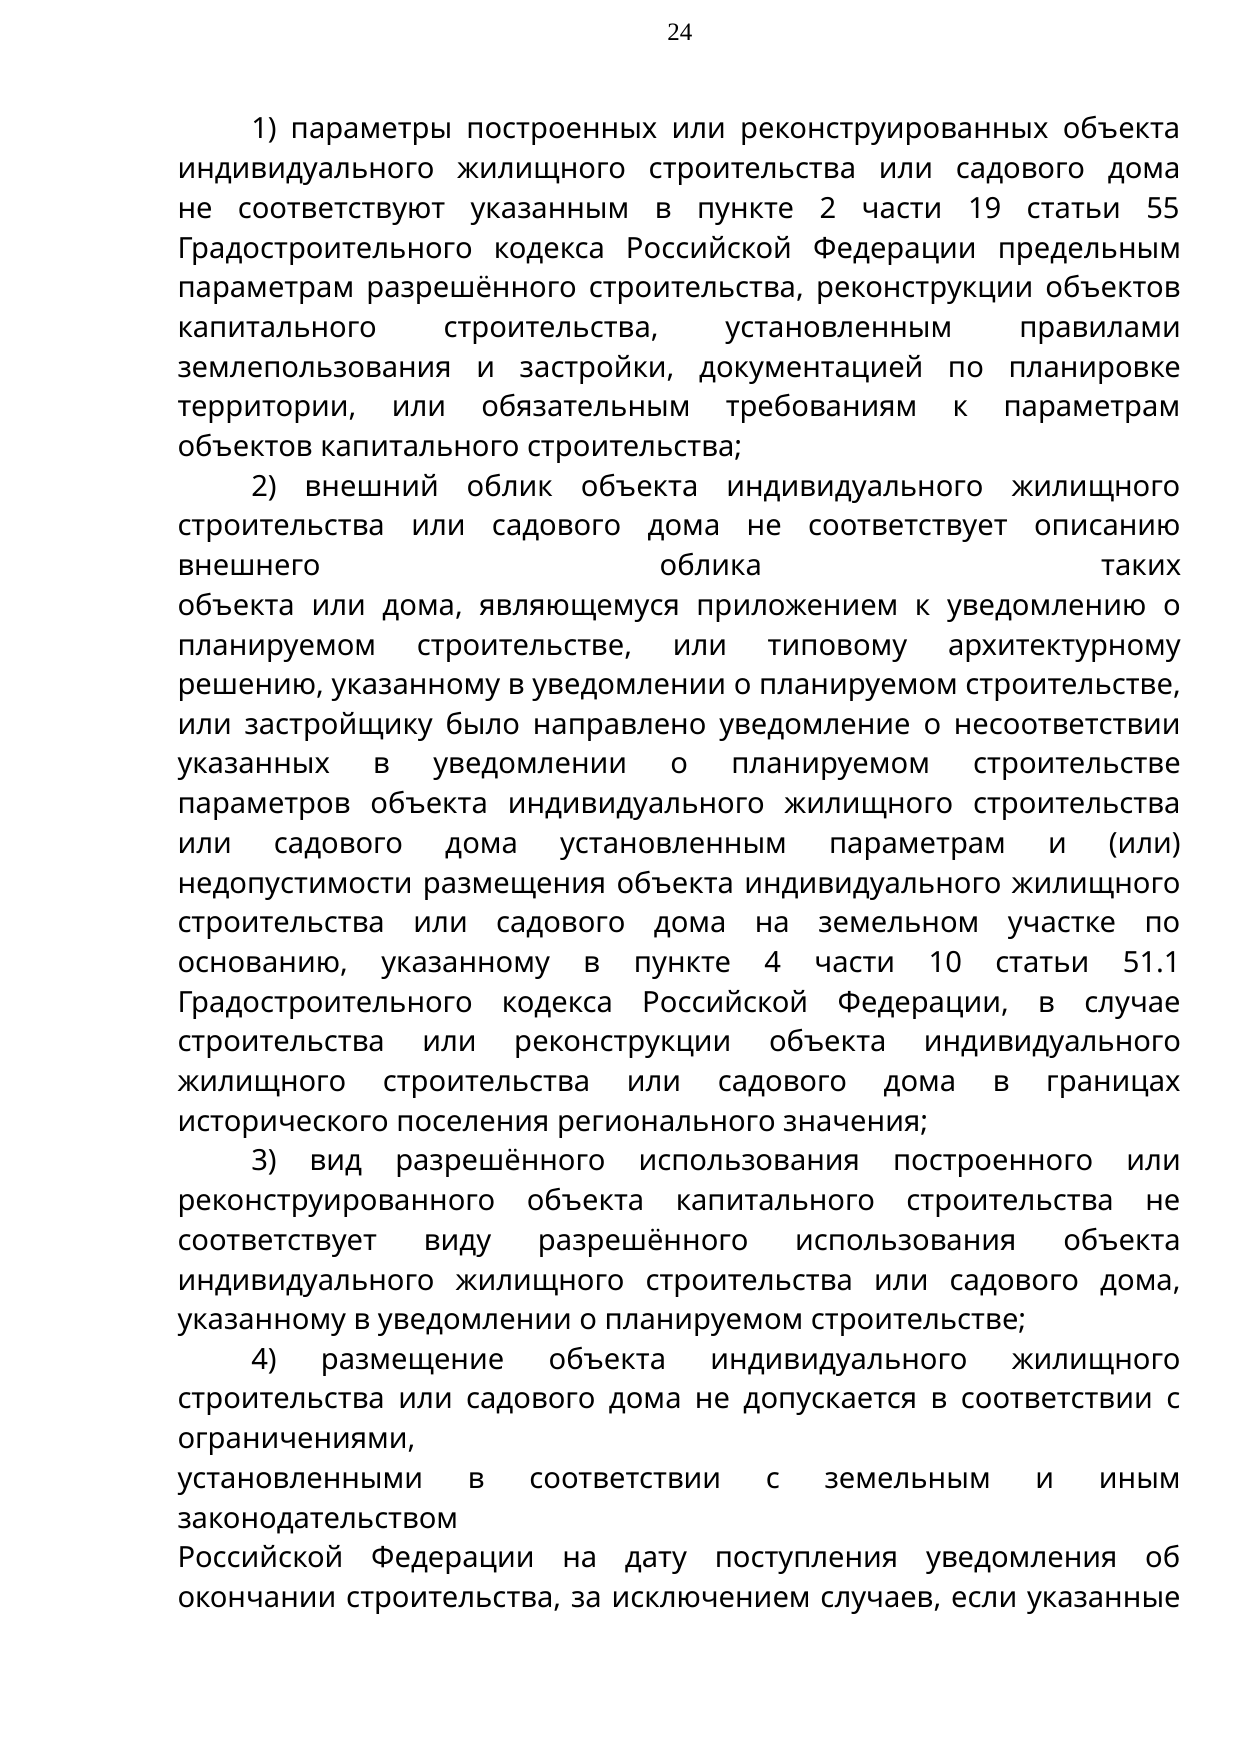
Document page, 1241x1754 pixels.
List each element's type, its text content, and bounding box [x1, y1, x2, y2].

text 3) вид разрешённого использования построенного или реконструированного объекта капитального строительства не соответствует виду разрешённого использования объекта индивидуального жилищного строительства или садового дома, указанному в уведомлении о планируемом строительстве; [177, 1140, 1181, 1338]
text 2) внешний облик объекта индивидуального жилищного строительства или садового дома не соответствует описанию внешнего облика таких объекта или дома, являющемуся приложением к уведомлению о планируемом строительстве, или типовому архитектурному решению, указанному в уведомлении о планируемом строительстве, или застройщику было направлено уведомление о несоответствии указанных в уведомлении о планируемом строительстве параметров объекта индивидуального жилищного строительства или садового дома установленным параметрам и (или) недопустимости размещения объекта индивидуального жилищного строительства или садового дома на земельном участке по основанию, указанному в пункте 4 части 10 статьи 51.1 Градостроительного кодекса Российской Федерации, в случае строительства или реконструкции объекта индивидуального жилищного строительства или садового дома в границах исторического поселения регионального значения; [177, 465, 1181, 1140]
text 1) параметры построенных или реконструированных объекта индивидуального жилищного строительства или садового дома не соответствуют указанным в пункте 2 части 19 статьи 55 Градостроительного кодекса Российской Федерации предельным параметрам разрешённого строительства, реконструкции объектов капитального строительства, установленным правилами землепользования и застройки, документацией по планировке территории, или обязательным требованиям к параметрам объектов капитального строительства; [177, 108, 1181, 465]
text 4) размещение объекта индивидуального жилищного строительства или садового дома не допускается в соответствии с ограничениями, установленными в соответствии с земельным и иным законодательством Российской Федерации на дату поступления уведомления об окончании строительства, за исключением случаев, если указанные [177, 1338, 1181, 1616]
